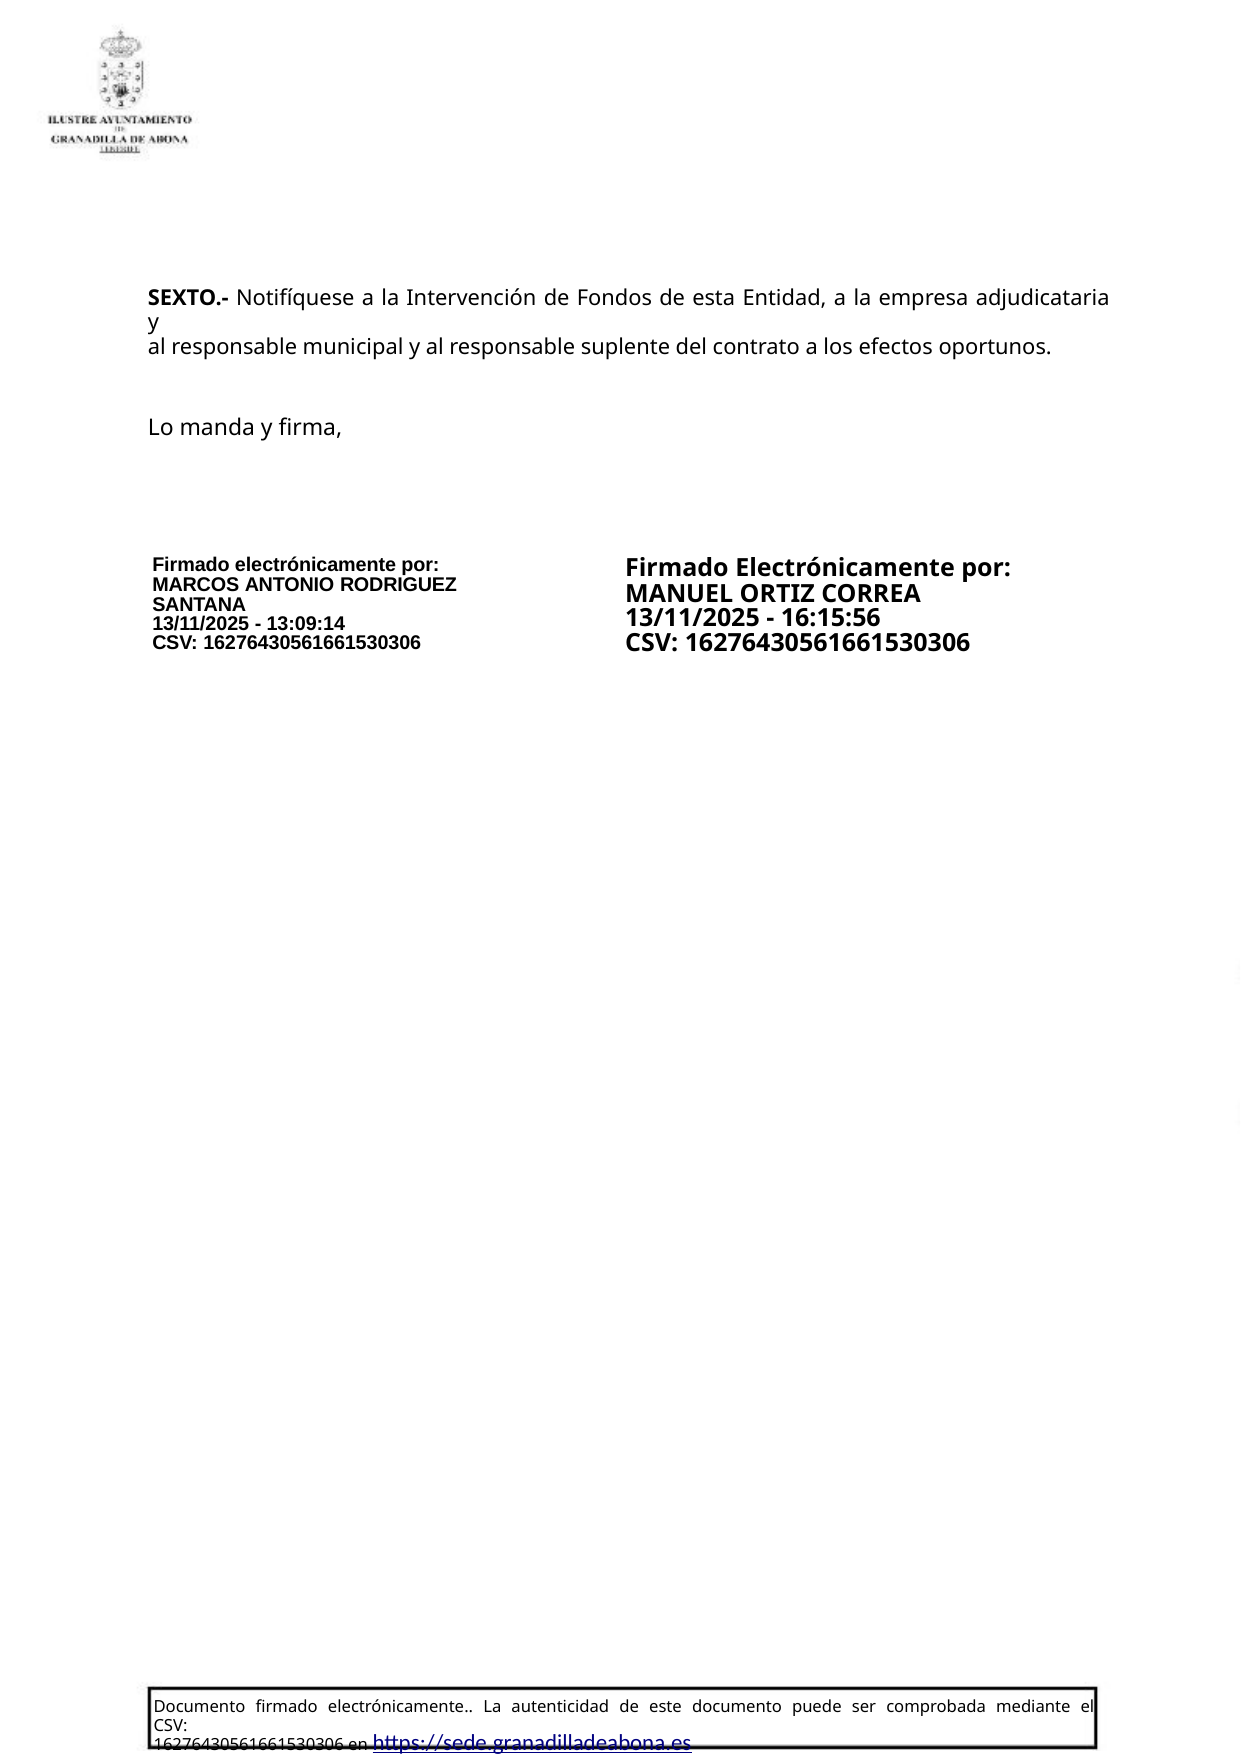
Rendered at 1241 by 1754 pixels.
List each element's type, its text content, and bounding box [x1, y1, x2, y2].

text Documento firmado electrónicamente.. La autenticidad de este documento puede ser comprobada mediante el CSV: [153, 1697, 1113, 1735]
text Firmado Electrónicamente por: [625, 554, 1019, 582]
text 1 [625, 604, 639, 629]
text al responsable municipal y al responsable suplente del contrato a los efectos oportunos. [148, 335, 1117, 359]
text MANUEL ORTIZ CORREA [625, 582, 1019, 607]
text CSV: 16276430561661530306 [625, 629, 994, 657]
text Firmado electrónicamente por: [152, 554, 482, 576]
text SANTANA [152, 595, 482, 615]
text 3/11/2025 - 13:09:14 [163, 612, 370, 632]
text Lo manda y firma, [148, 415, 356, 441]
text 3/11/2025 - 16:15:56 [639, 604, 897, 629]
text CSV: 16276430561661530306 [152, 632, 446, 654]
text SEXTO.- Notifíquese a la Intervención de Fondos de esta Entidad, a la empresa adjudicataria y [148, 285, 1117, 334]
text 16276430561661530306 en https://sede.granadilladeabona.es [153, 1735, 1113, 1754]
text 1 [152, 612, 163, 632]
text MARCOS ANTONIO RODRIGUEZ [152, 576, 482, 595]
